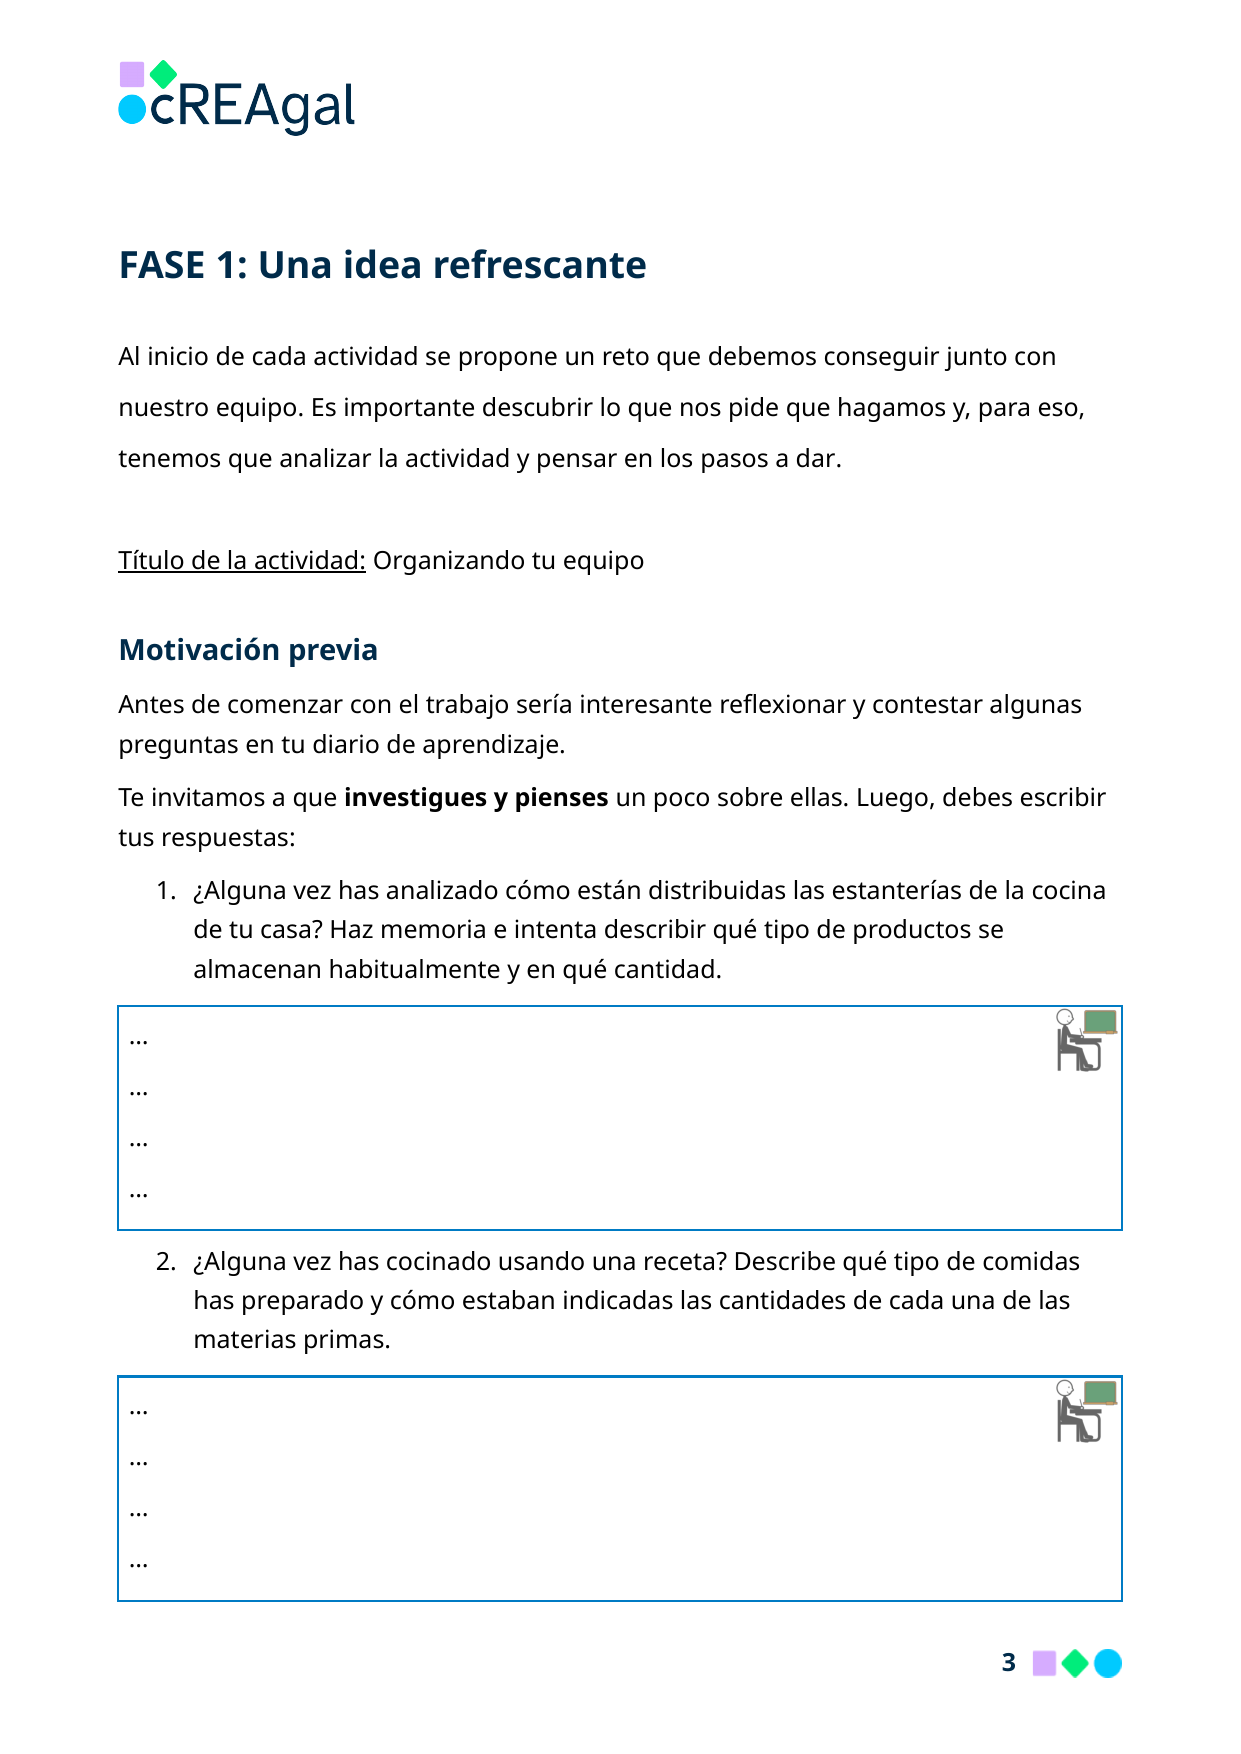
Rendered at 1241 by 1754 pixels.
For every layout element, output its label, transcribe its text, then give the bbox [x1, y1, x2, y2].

text Título de la actividad: Organizando tu equipo [118, 543, 1122, 577]
list ¿Alguna vez has cocinado usando una receta? Describe qué tipo de comidas has preparado y cómo estaban indicadas las cantidades de cada una de las materias primas. [156, 1243, 1122, 1356]
text Antes de comenzar con el trabajo sería interesante reflexionar y contestar algunas preguntas en tu diario de aprendizaje. [118, 687, 1122, 760]
table_header … … … … [119, 1007, 1121, 1229]
picture [118, 60, 355, 136]
picture [1111, 1666, 1122, 1678]
text Al inicio de cada actividad se propone un reto que debemos conseguir junto con nuestro equipo. Es importante descubrir lo que nos pide que hagamos y, para eso, tenemos que analizar la actividad y pensar en los pasos a dar. [118, 338, 1122, 474]
list ¿Alguna vez has analizado cómo están distribuidas las estanterías de la cocina de tu casa? Haz memoria e intenta describir qué tipo de productos se almacenan habitualmente y en qué cantidad. [156, 873, 1122, 985]
picture [1112, 1649, 1122, 1660]
table_header … … … … [119, 1378, 1121, 1600]
subtitle FASE 1: Una idea refrescante [118, 238, 1122, 289]
subtitle Motivación previa [118, 629, 1122, 669]
picture [1032, 1649, 1105, 1678]
text Te invitamos a que investigues y pienses un poco sobre ellas. Luego, debes escribir tus respuestas: [118, 780, 1122, 853]
